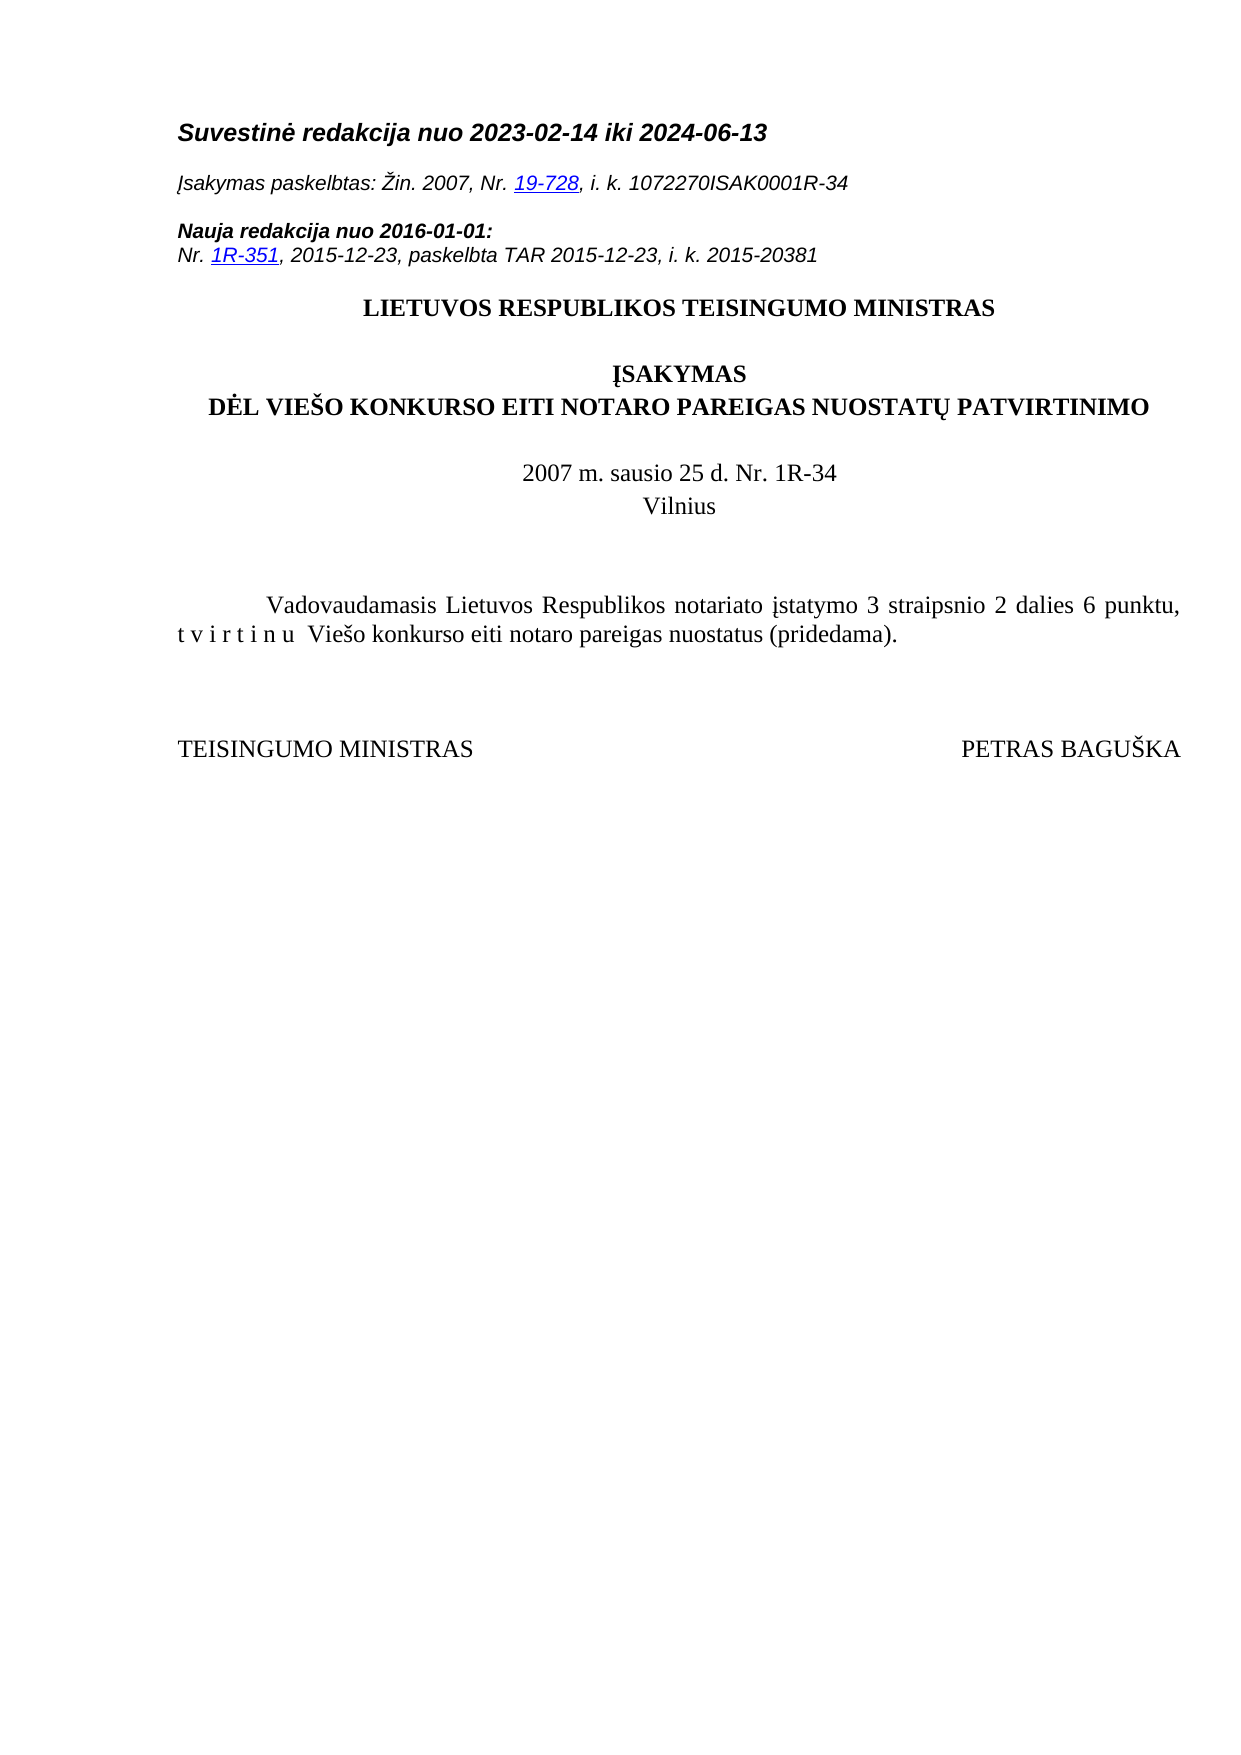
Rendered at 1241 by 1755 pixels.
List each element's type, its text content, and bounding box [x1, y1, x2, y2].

text DĖL VIEŠO KONKURSO EITI NOTARO PAREIGAS NUOSTATŲ PATVIRTINIMO [177, 392, 1181, 421]
text Vilnius [177, 491, 1181, 520]
text 2007 m. sausio 25 d. Nr. 1R-34 [177, 458, 1181, 487]
text TEISINGUMO MINISTRAS PETRAS BAGUŠKA [177, 734, 1181, 763]
text Vadovaudamasis Lietuvos Respublikos notariato įstatymo 3 straipsnio 2 dalies 6 punktu, tvirtinu Viešo konkurso eiti notaro pareigas nuostatus (pridedama). [177, 590, 1181, 648]
text Nr. 1R-351, 2015-12-23, paskelbta TAR 2015-12-23, i. k. 2015-20381 [177, 243, 1181, 267]
text LIETUVOS RESPUBLIKOS TEISINGUMO MINISTRAS [177, 293, 1181, 322]
text Nauja redakcija nuo 2016-01-01: [177, 219, 1181, 243]
text Įsakymas paskelbtas: Žin. 2007, Nr. 19-728, i. k. 1072270ISAK0001R-34 [177, 171, 1181, 195]
text ĮSAKYMAS [177, 359, 1181, 388]
text Suvestinė redakcija nuo 2023-02-14 iki 2024-06-13 [177, 118, 1181, 147]
